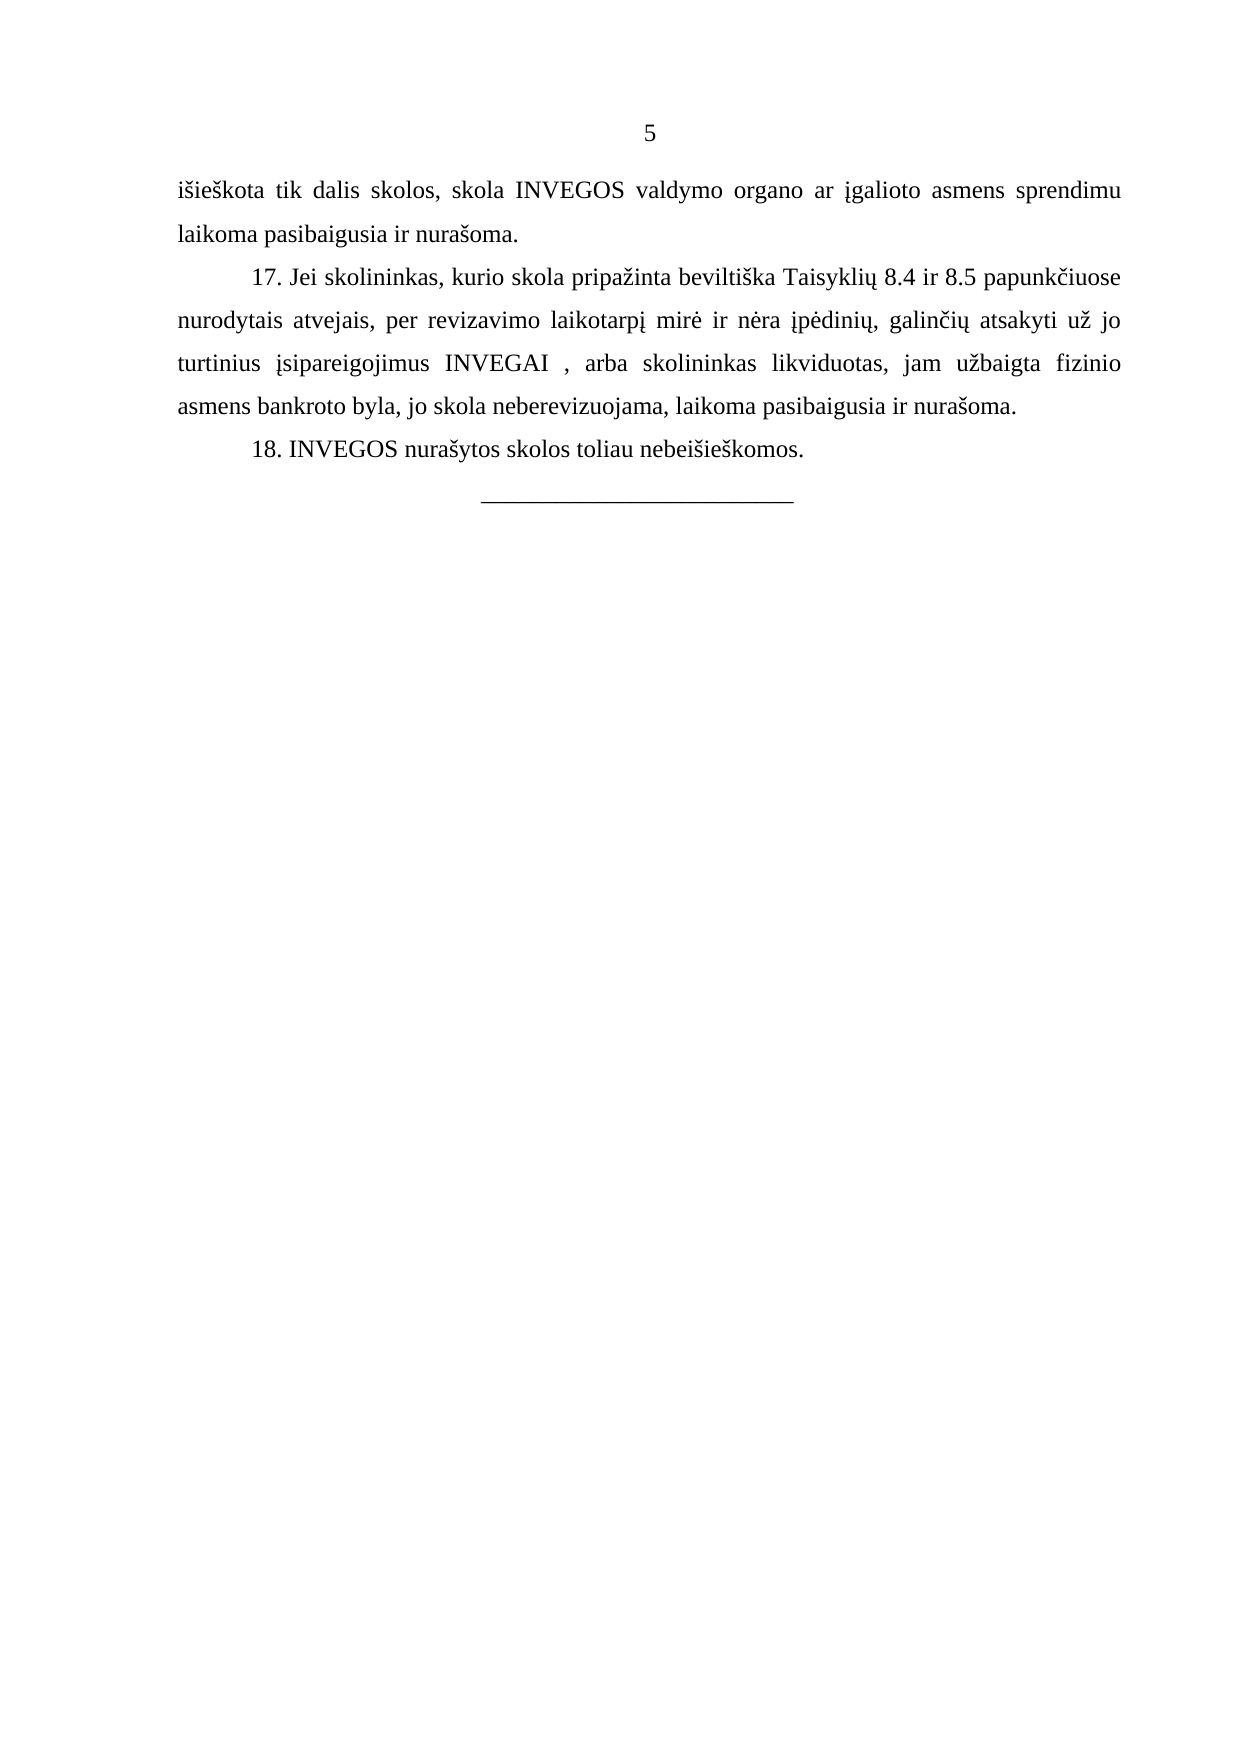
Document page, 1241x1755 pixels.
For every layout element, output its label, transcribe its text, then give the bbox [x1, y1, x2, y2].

text išieškota tik dalis skolos, skola INVEGOS valdymo organo ar įgalioto asmens sprendimu laikoma pasibaigusia ir nurašoma. [177, 176, 1122, 247]
text 18. INVEGOS nurašytos skolos toliau nebeišieškomos. [177, 434, 1122, 463]
text 17. Jei skolininkas, kurio skola pripažinta beviltiška Taisyklių 8.4 ir 8.5 papunkčiuose nurodytais atvejais, per revizavimo laikotarpį mirė ir nėra įpėdinių, galinčių atsakyti už jo turtinius įsipareigojimus INVEGAI , arba skolininkas likviduotas, jam užbaigta fizinio asmens bankroto byla, jo skola neberevizuojama, laikoma pasibaigusia ir nurašoma. [177, 262, 1122, 420]
text _________________________ [177, 477, 1122, 506]
